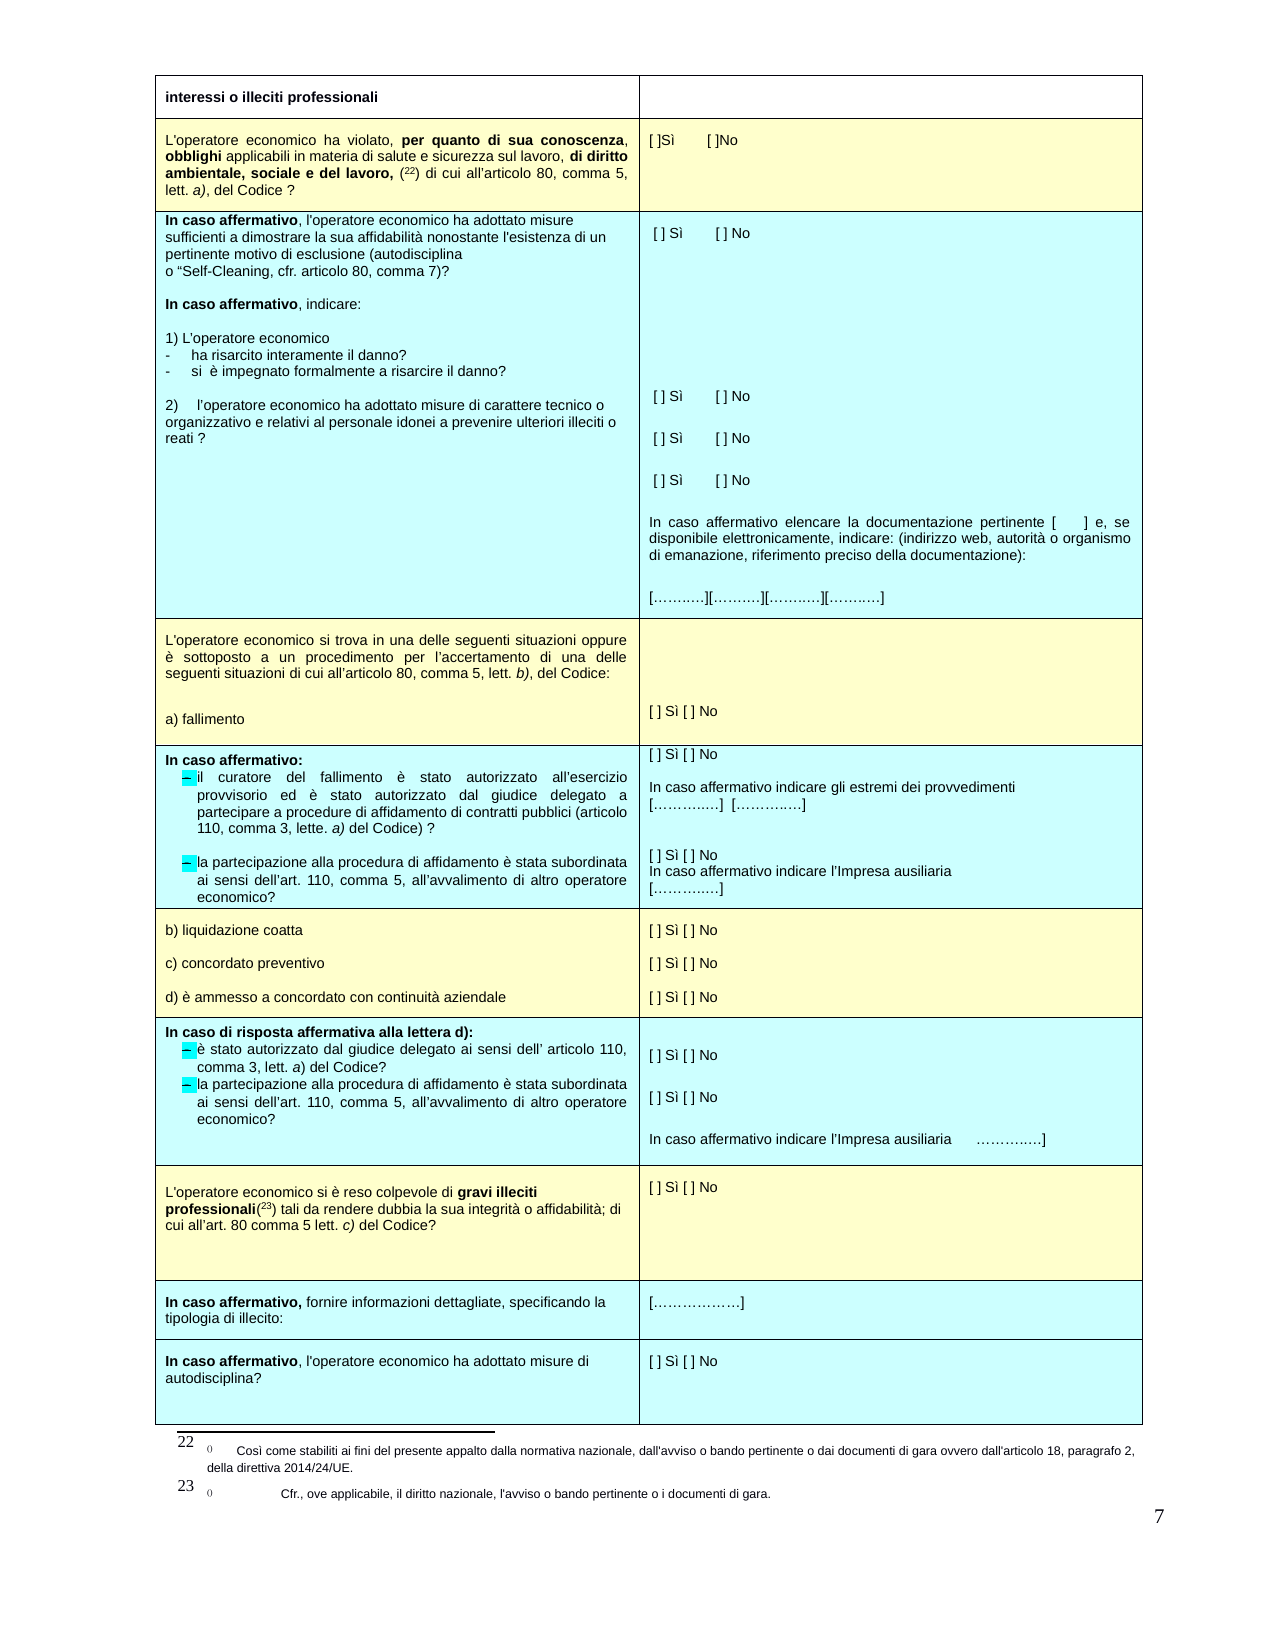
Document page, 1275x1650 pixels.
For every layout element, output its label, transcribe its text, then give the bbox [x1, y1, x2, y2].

table_cell [ ] Sì [ ] No [640, 1340, 1142, 1424]
table_cell [………………] [640, 1281, 1142, 1339]
table_header [640, 76, 1142, 118]
table_cell In caso affermativo, fornire informazioni dettagliate, specificando la tipologia di illecito: [156, 1281, 639, 1339]
table_cell [ ] Sì [ ] No [ ] Sì [ ] No [ ] Sì [ ] No [ ] Sì [ ] No In caso affermativo elencare la documentazione pertinente [ ] e, se disponibile elettronicamente, indicare: (indirizzo web, autorità o organismo di emanazione, riferimento preciso della documentazione): [……..…][…….…][……..…][……..…] [640, 212, 1142, 618]
table_cell b) liquidazione coatta c) concordato preventivo d) è ammesso a concordato con continuità aziendale [156, 909, 639, 1017]
table_cell In caso affermativo, l'operatore economico ha adottato misure di autodisciplina? [156, 1340, 639, 1424]
table_cell In caso affermativo, l'operatore economico ha adottato misure sufficienti a dimostrare la sua affidabilità nonostante l'esistenza di un pertinente motivo di esclusione (autodisciplina o “Self-Cleaning, cfr. articolo 80, comma 7)? In caso affermativo, indicare: 1) L’operatore economico - ha risarcito interamente il danno? - si è impegnato formalmente a risarcire il danno? 2) l’operatore economico ha adottato misure di carattere tecnico o organizzativo e relativi al personale idonei a prevenire ulteriori illeciti o reati ? [156, 212, 639, 618]
table_cell L'operatore economico si è reso colpevole di gravi illeciti professionali() tali da rendere dubbia la sua integrità o affidabilità; di cui all’art. 80 comma 5 lett. c) del Codice? [156, 1166, 639, 1280]
table_cell [ ] Sì [ ] No [ ] Sì [ ] No In caso affermativo indicare l’Impresa ausiliaria ………..…] [640, 1018, 1142, 1165]
table_cell [ ] Sì [ ] No [640, 619, 1142, 744]
table_cell [ ] Sì [ ] No [ ] Sì [ ] No [ ] Sì [ ] No [640, 909, 1142, 1017]
table_cell In caso affermativo: il curatore del fallimento è stato autorizzato all’esercizio provvisorio ed è stato autorizzato dal giudice delegato a partecipare a procedure di affidamento di contratti pubblici (articolo 110, comma 3, lette. a) del Codice) ? la partecipazione alla procedura di affidamento è stata subordinata ai sensi dell’art. 110, comma 5, all’avvalimento di altro operatore economico? [156, 746, 639, 908]
table_header interessi o illeciti professionali [156, 76, 639, 118]
table_cell In caso di risposta affermativa alla lettera d): è stato autorizzato dal giudice delegato ai sensi dell’ articolo 110, comma 3, lett. a) del Codice? la partecipazione alla procedura di affidamento è stata subordinata ai sensi dell’art. 110, comma 5, all’avvalimento di altro operatore economico? [156, 1018, 639, 1165]
table_cell [ ]Sì [ ]No [640, 119, 1142, 211]
table_cell [ ] Sì [ ] No [640, 1166, 1142, 1280]
table_cell L'operatore economico si trova in una delle seguenti situazioni oppure è sottoposto a un procedimento per l’accertamento di una delle seguenti situazioni di cui all’articolo 80, comma 5, lett. b), del Codice: a) fallimento [156, 619, 639, 744]
table_cell L'operatore economico ha violato, per quanto di sua conoscenza, obblighi applicabili in materia di salute e sicurezza sul lavoro, di diritto ambientale, sociale e del lavoro, () di cui all’articolo 80, comma 5, lett. a), del Codice ? [156, 119, 639, 211]
table_cell [ ] Sì [ ] No In caso affermativo indicare gli estremi dei provvedimenti [………..…] [………..…] [ ] Sì [ ] No In caso affermativo indicare l’Impresa ausiliaria [………..…] [640, 746, 1142, 908]
